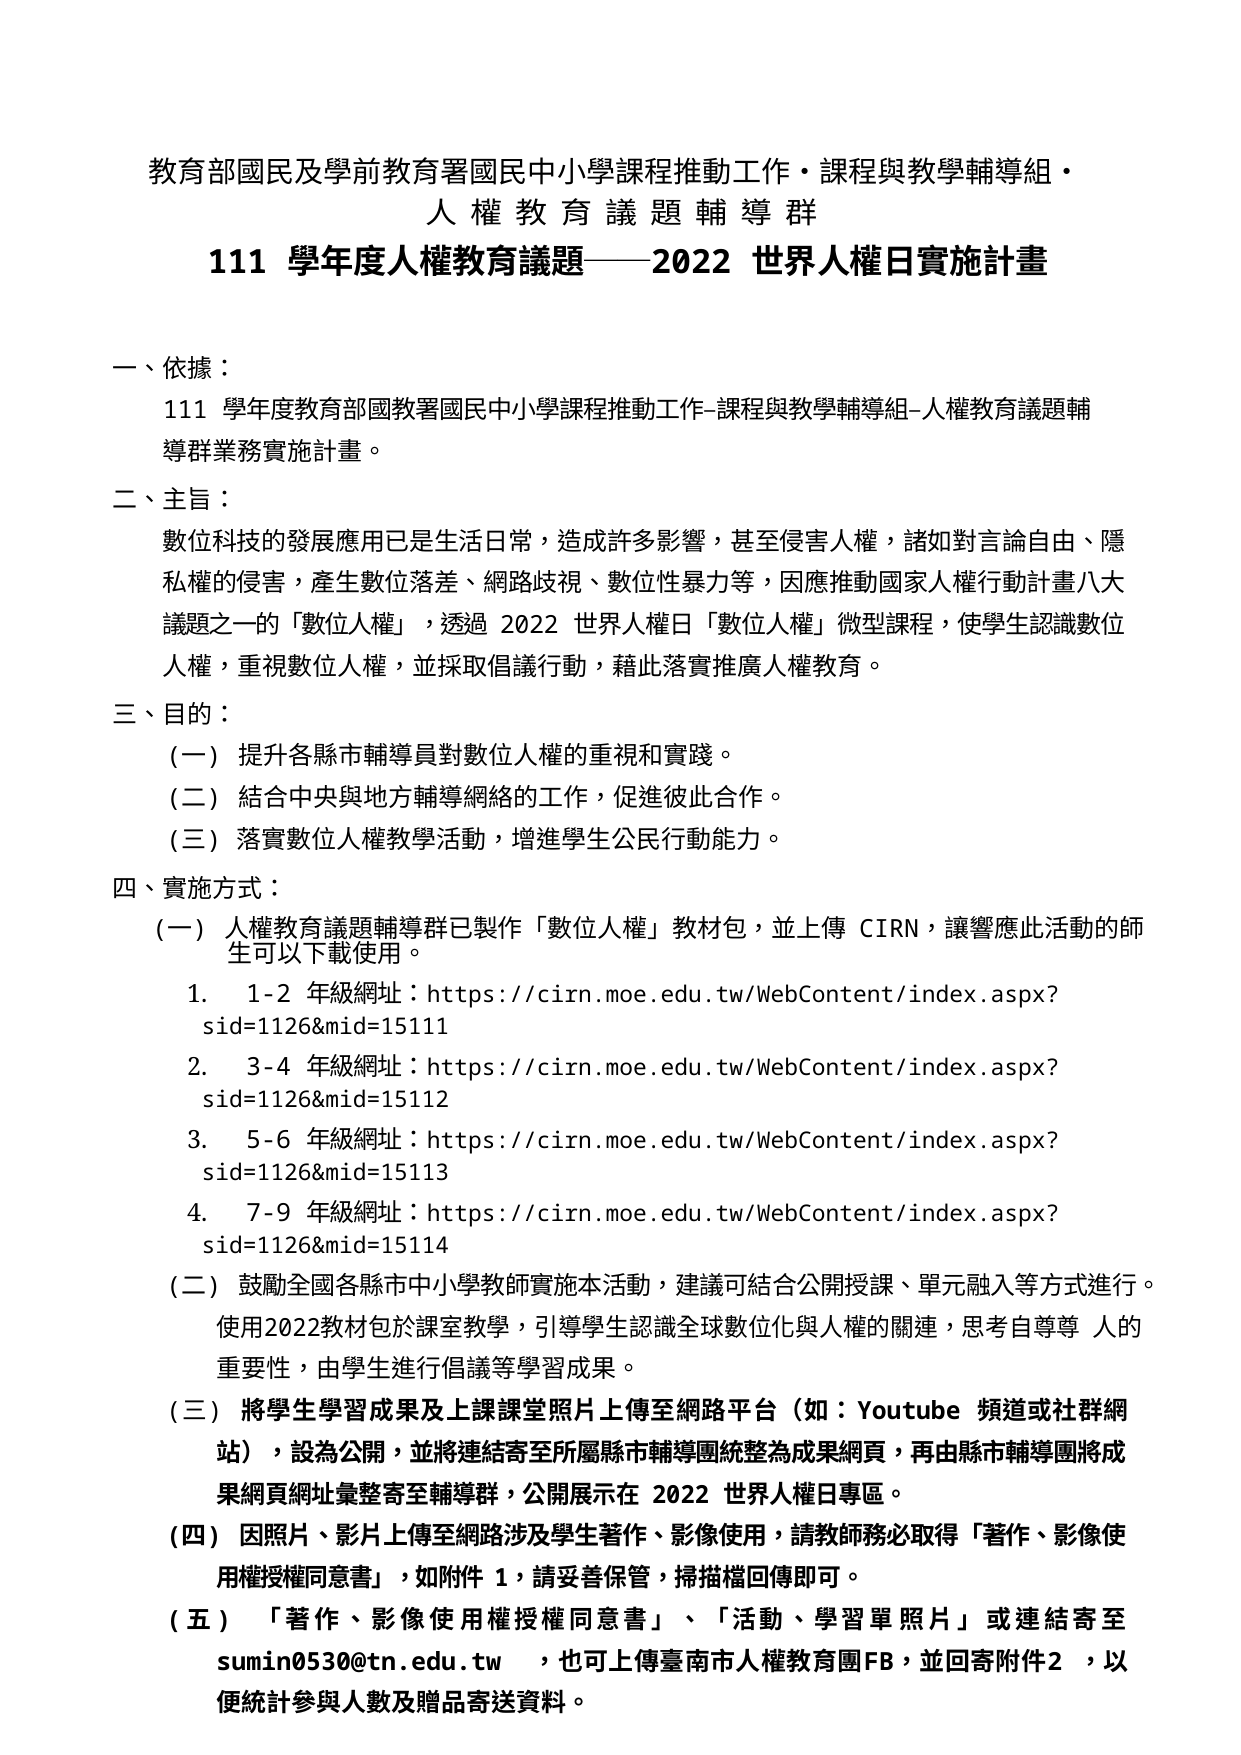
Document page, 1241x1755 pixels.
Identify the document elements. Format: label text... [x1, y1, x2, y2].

text (一) 提升各縣市輔導員對數位人權的重視和實踐。 [166, 736, 1161, 772]
subtitle 111 學年度人權教育議題──2022 世界人權日實施計畫 [207, 235, 1161, 283]
text 三、目的： [112, 694, 1161, 730]
text 一、依據： [112, 348, 1161, 384]
text (二) 鼓勵全國各縣市中小學教師實施本活動，建議可結合公開授課、單元融入等方式進行。使用2022教材包於課室教學，引導學生認識全球數位化與人權的關連，思考自尊尊 人的重要性，由學生進行倡議等學習成果。 [166, 1266, 1151, 1385]
list 1-2 年級網址：https://cirn.moe.edu.tw/WebContent/index.aspx?sid=1126&mid=15111 [187, 973, 1161, 1041]
list 7-9 年級網址：https://cirn.moe.edu.tw/WebContent/index.aspx?sid=1126&mid=15114 [187, 1193, 1161, 1260]
text (五) 「著作、影像使用權授權同意書」、「活動、學習單照片」或連結寄至sumin0530@tn.edu.tw ，也可上傳臺南市人權教育團FB，並回寄附件2 ，以便統計參與人數及贈品寄送資料。 [166, 1599, 1129, 1719]
text 111 學年度教育部國教署國民中小學課程推動工作–課程與教學輔導組–人權教育議題輔導群業務實施計畫。 [163, 390, 1107, 468]
list 5-6 年級網址：https://cirn.moe.edu.tw/WebContent/index.aspx?sid=1126&mid=15113 [187, 1119, 1161, 1187]
list 3-4 年級網址：https://cirn.moe.edu.tw/WebContent/index.aspx?sid=1126&mid=15112 [187, 1047, 1161, 1114]
text (二) 結合中央與地方輔導網絡的工作，促進彼此合作。 [166, 778, 1161, 814]
text (一) 人權教育議題輔導群已製作「數位人權」教材包，並上傳 CIRN，讓響應此活動的師 生可以下載使用。 [152, 917, 1161, 968]
text (三) 將學生學習成果及上課課堂照片上傳至網路平台（如：Youtube 頻道或社群網站），設為公開，並將連結寄至所屬縣市輔導團統整為成果網頁，再由縣市輔導團將成果網頁網址彙整寄至輔導群，公開展示在 2022 世界人權日專區。 [166, 1391, 1129, 1510]
text 數位科技的發展應用已是生活日常，造成許多影響，甚至侵害人權，諸如對言論自由、隱私權的侵害，產生數位落差、網路歧視、數位性暴力等，因應推動國家人權行動計畫八大議題之一的「數位人權」，透過 2022 世界人權日「數位人權」微型課程，使學生認識數位人權，重視數位人權，並採取倡議行動，藉此落實推廣人權教育。 [162, 521, 1128, 682]
text (四) 因照片、影片上傳至網路涉及學生著作、影像使用，請教師務必取得「著作、影像使用權授權同意書」，如附件 1，請妥善保管，掃描檔回傳即可。 [166, 1516, 1129, 1594]
text (三) 落實數位人權教學活動，增進學生公民行動能力。四、實施方式： [112, 819, 767, 904]
text 二、主旨： [112, 479, 1161, 516]
text 教育部國民及學前教育署國民中小學課程推動工作‧課程與教學輔導組‧ 人 權 教 育 議 題 輔 導 群 [148, 150, 1083, 232]
